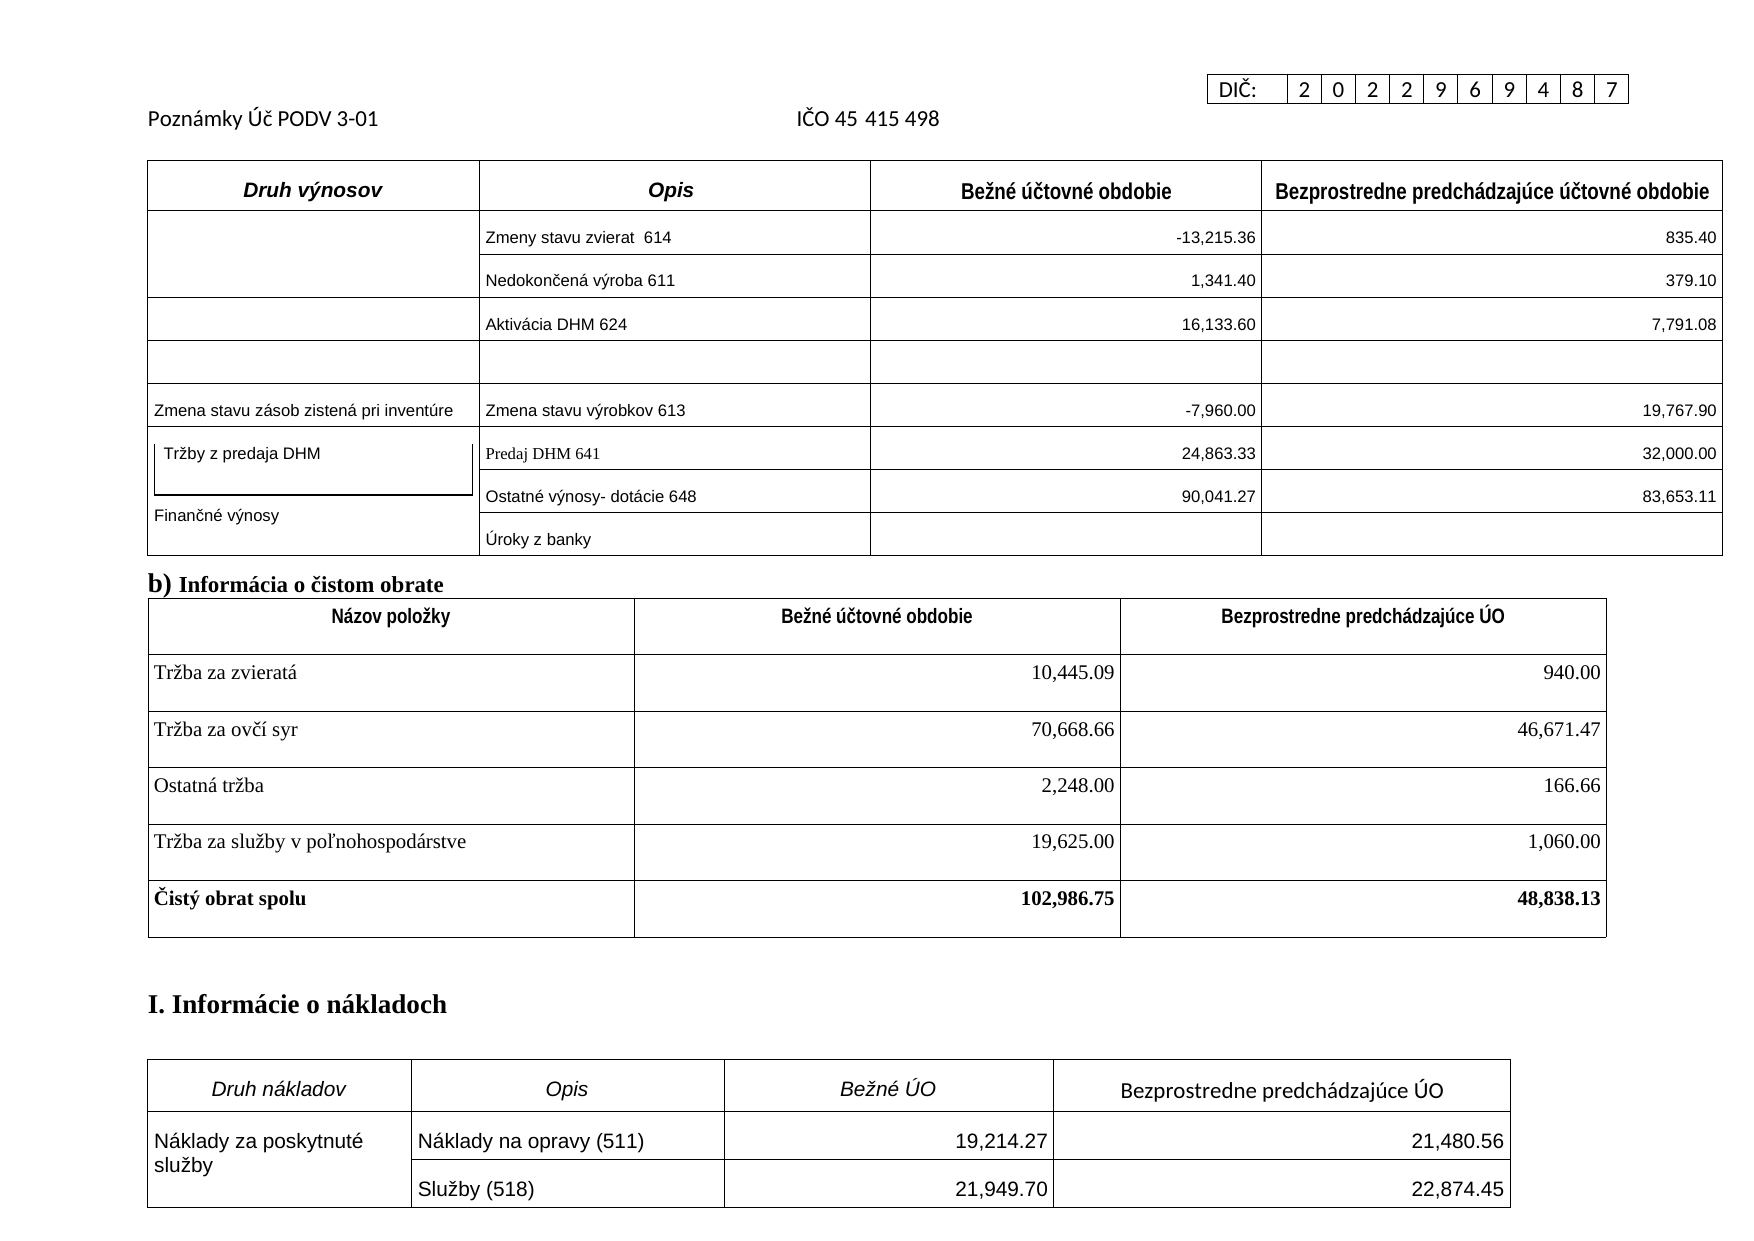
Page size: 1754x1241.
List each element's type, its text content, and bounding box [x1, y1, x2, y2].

table_cell Tržba za služby v poľnohospodárstve [149, 825, 634, 880]
table_cell 19 767,90 [1262, 384, 1722, 426]
table_header Názov položky [149, 599, 634, 654]
table_cell Ostatné výnosy- dotácie 648 [480, 470, 870, 512]
table_cell 1 341,40 [871, 255, 1261, 297]
table_cell 90 041,27 [871, 470, 1261, 512]
table_cell Nedokončená výroba 611 [480, 255, 870, 297]
table_cell 102 986,75 [635, 881, 1120, 937]
table_header Bežné ÚO [725, 1060, 1053, 1111]
table_cell [148, 211, 479, 253]
table_cell [148, 341, 479, 383]
table_cell 7 791,08 [1262, 298, 1722, 340]
table_cell 32 000,00 [1262, 427, 1722, 469]
table_cell Zmena stavu zásob zistená pri inventúre [148, 384, 479, 426]
table_header Opis [480, 161, 870, 210]
table_cell Čistý obrat spolu [149, 881, 634, 937]
table_cell 1 060,00 [1121, 825, 1606, 880]
table_header Bežné účtovné obdobie [871, 161, 1261, 210]
table_cell 46 671,47 [1121, 712, 1606, 767]
table_header Bezprostredne predchádzajúce ÚO [1121, 599, 1606, 654]
table_cell [148, 254, 479, 297]
table_cell 19 214,27 [725, 1112, 1053, 1159]
table_cell 22 874,45 [1054, 1160, 1510, 1207]
table_header Bezprostredne predchádzajúce ÚO [1054, 1060, 1510, 1111]
table_header Bezprostredne predchádzajúce účtovné obdobie [1262, 161, 1722, 210]
table_cell [871, 513, 1261, 555]
text b) Informácia o čistom obrate [148, 567, 1606, 598]
table_cell 10 445,09 [635, 655, 1120, 711]
table_cell 940,00 [1121, 655, 1606, 711]
table_cell 379,10 [1262, 255, 1722, 297]
table_cell 19 625,00 [635, 825, 1120, 880]
table_cell [1262, 341, 1722, 383]
table_cell 70 668,66 [635, 712, 1120, 767]
table_cell 835,40 [1262, 211, 1722, 253]
text I. Informácie o nákladoch [148, 989, 1606, 1020]
table_cell Predaj DHM 641 [480, 427, 870, 469]
table_cell 24 863,33 [871, 427, 1261, 469]
table_cell 21 480,56 [1054, 1112, 1510, 1159]
table_cell 21 949,70 [725, 1160, 1053, 1207]
table_cell 166,66 [1121, 768, 1606, 824]
table_cell [148, 298, 479, 340]
table_cell Tržba za zvieratá [149, 655, 634, 711]
table_cell Tržba za ovčí syr [149, 712, 634, 767]
table_cell Zmeny stavu zvierat 614 [480, 211, 870, 253]
table_cell [480, 341, 870, 383]
table_cell 48 838,13 [1121, 881, 1606, 937]
table_header Druh nákladov [148, 1060, 411, 1111]
table_cell 83 653,11 [1262, 470, 1722, 512]
table_cell Zmena stavu výrobkov 613 [480, 384, 870, 426]
table_cell 16 133,60 [871, 298, 1261, 340]
table_header Opis [412, 1060, 724, 1111]
table_cell [871, 341, 1261, 383]
table_cell Tržby z predaja DHM Finančné výnosy [148, 427, 479, 555]
table_header Bežné účtovné obdobie [635, 599, 1120, 654]
table_cell -13 215,36 [871, 211, 1261, 253]
table_cell Aktivácia DHM 624 [480, 298, 870, 340]
table_cell Ostatná tržba [149, 768, 634, 824]
table_header Druh výnosov [148, 161, 479, 210]
table_cell Náklady na opravy (511) [412, 1112, 724, 1159]
table_cell -7 960,00 [871, 384, 1261, 426]
table_cell Náklady za poskytnuté služby [148, 1112, 411, 1207]
table_cell [1262, 513, 1722, 555]
table_cell Služby (518) [412, 1160, 724, 1207]
table_cell Úroky z banky [480, 513, 870, 555]
table_cell 2 248,00 [635, 768, 1120, 824]
